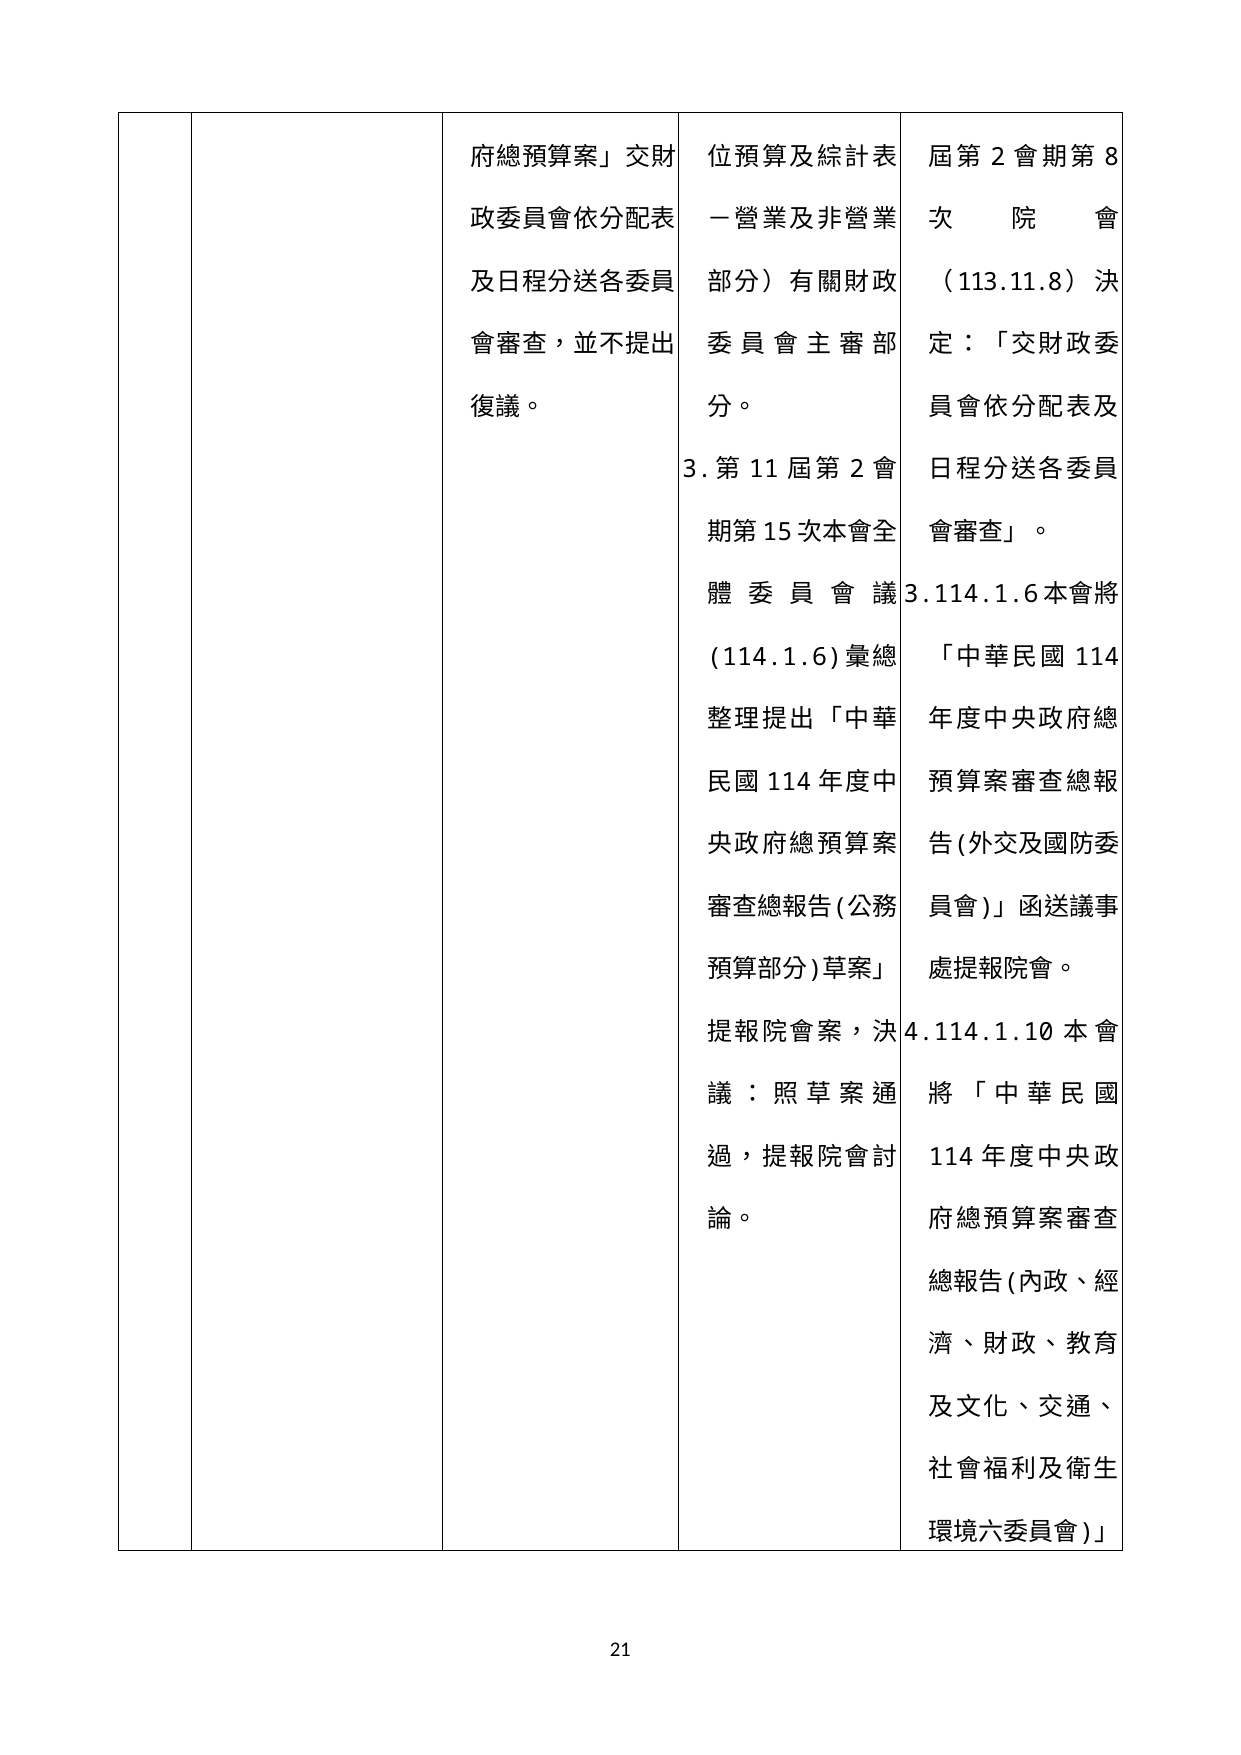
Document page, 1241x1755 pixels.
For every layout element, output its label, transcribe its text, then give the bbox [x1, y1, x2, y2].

table_cell 屆第2會期第8次院會（113.11.8）決定：「交財政委員會依分配表及日程分送各委員會審查」。 3.114.1.6本會將「中華民國114年度中央政府總預算案審查總報告(外交及國防委員會)」函送議事處提報院會。 4.114.1.10本會將「中華民國114年度中央政府總預算案審查總報告(內政、經濟、財政、教育及文化、交通、社會福利及衛生環境六委員會)」 [901, 113, 1122, 1550]
table_cell [119, 113, 191, 1550]
table_cell 府總預算案」交財政委員會依分配表及日程分送各委員會審查，並不提出復議。 [443, 113, 678, 1550]
table_cell 位預算及綜計表－營業及非營業部分）有關財政委員會主審部分。 3.第11屆第2會期第15次本會全體委員會議(114.1.6)彙總整理提出「中華民國114年度中央政府總預算案審查總報告(公務預算部分)草案」提報院會案，決議：照草案通過，提報院會討論。 [679, 113, 900, 1550]
table_cell [192, 113, 442, 1550]
